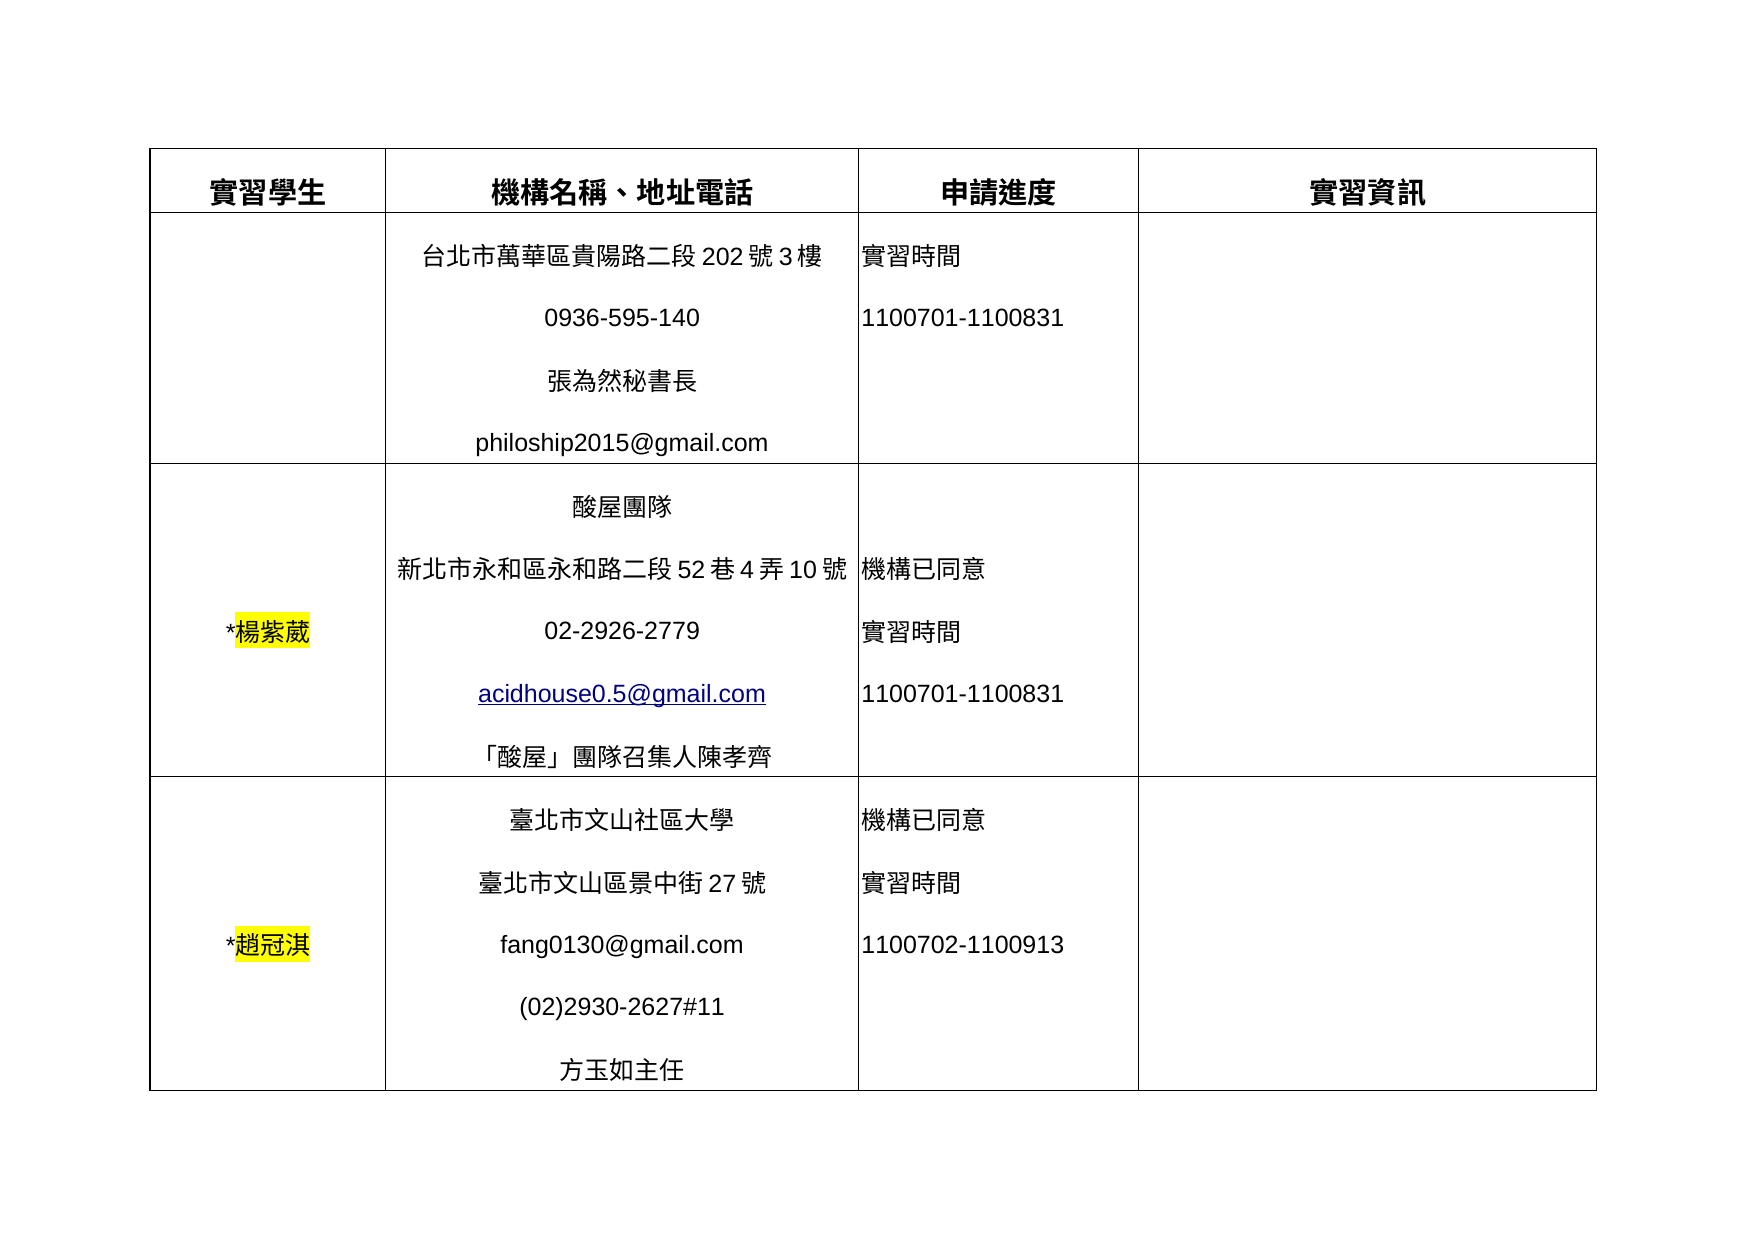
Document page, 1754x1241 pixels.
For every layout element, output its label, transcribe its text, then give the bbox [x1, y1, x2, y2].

table_cell [1139, 777, 1596, 1090]
table_header 實習學生 [151, 149, 385, 212]
table_cell 實習時間 1100701-1100831 [859, 213, 1138, 463]
table_cell 台北市萬華區貴陽路二段202號3樓 0936-595-140 張為然秘書長 philoship2015@gmail.com [386, 213, 858, 463]
table_cell [1139, 464, 1596, 776]
table_cell 酸屋團隊 新北市永和區永和路二段52巷4弄10號 02-2926-2779 acidhouse0.5@gmail.com 「酸屋」團隊召集人陳孝齊 [386, 464, 858, 776]
table_cell 機構已同意 實習時間 1100701-1100831 [859, 464, 1138, 776]
table_cell 機構已同意 實習時間 1100702-1100913 [859, 777, 1138, 1090]
table_header 機構名稱、地址電話 [386, 149, 858, 212]
table_cell [151, 213, 385, 463]
table_cell *趙冠淇 [151, 777, 385, 1090]
table_header 申請進度 [859, 149, 1138, 212]
table_cell [1139, 213, 1596, 463]
table_cell 臺北市文山社區大學 臺北市文山區景中街27號 fang0130@gmail.com (02)2930-2627#11 方玉如主任 [386, 777, 858, 1090]
table_cell *楊紫葳 [151, 464, 385, 776]
table_header 實習資訊 [1139, 149, 1596, 212]
